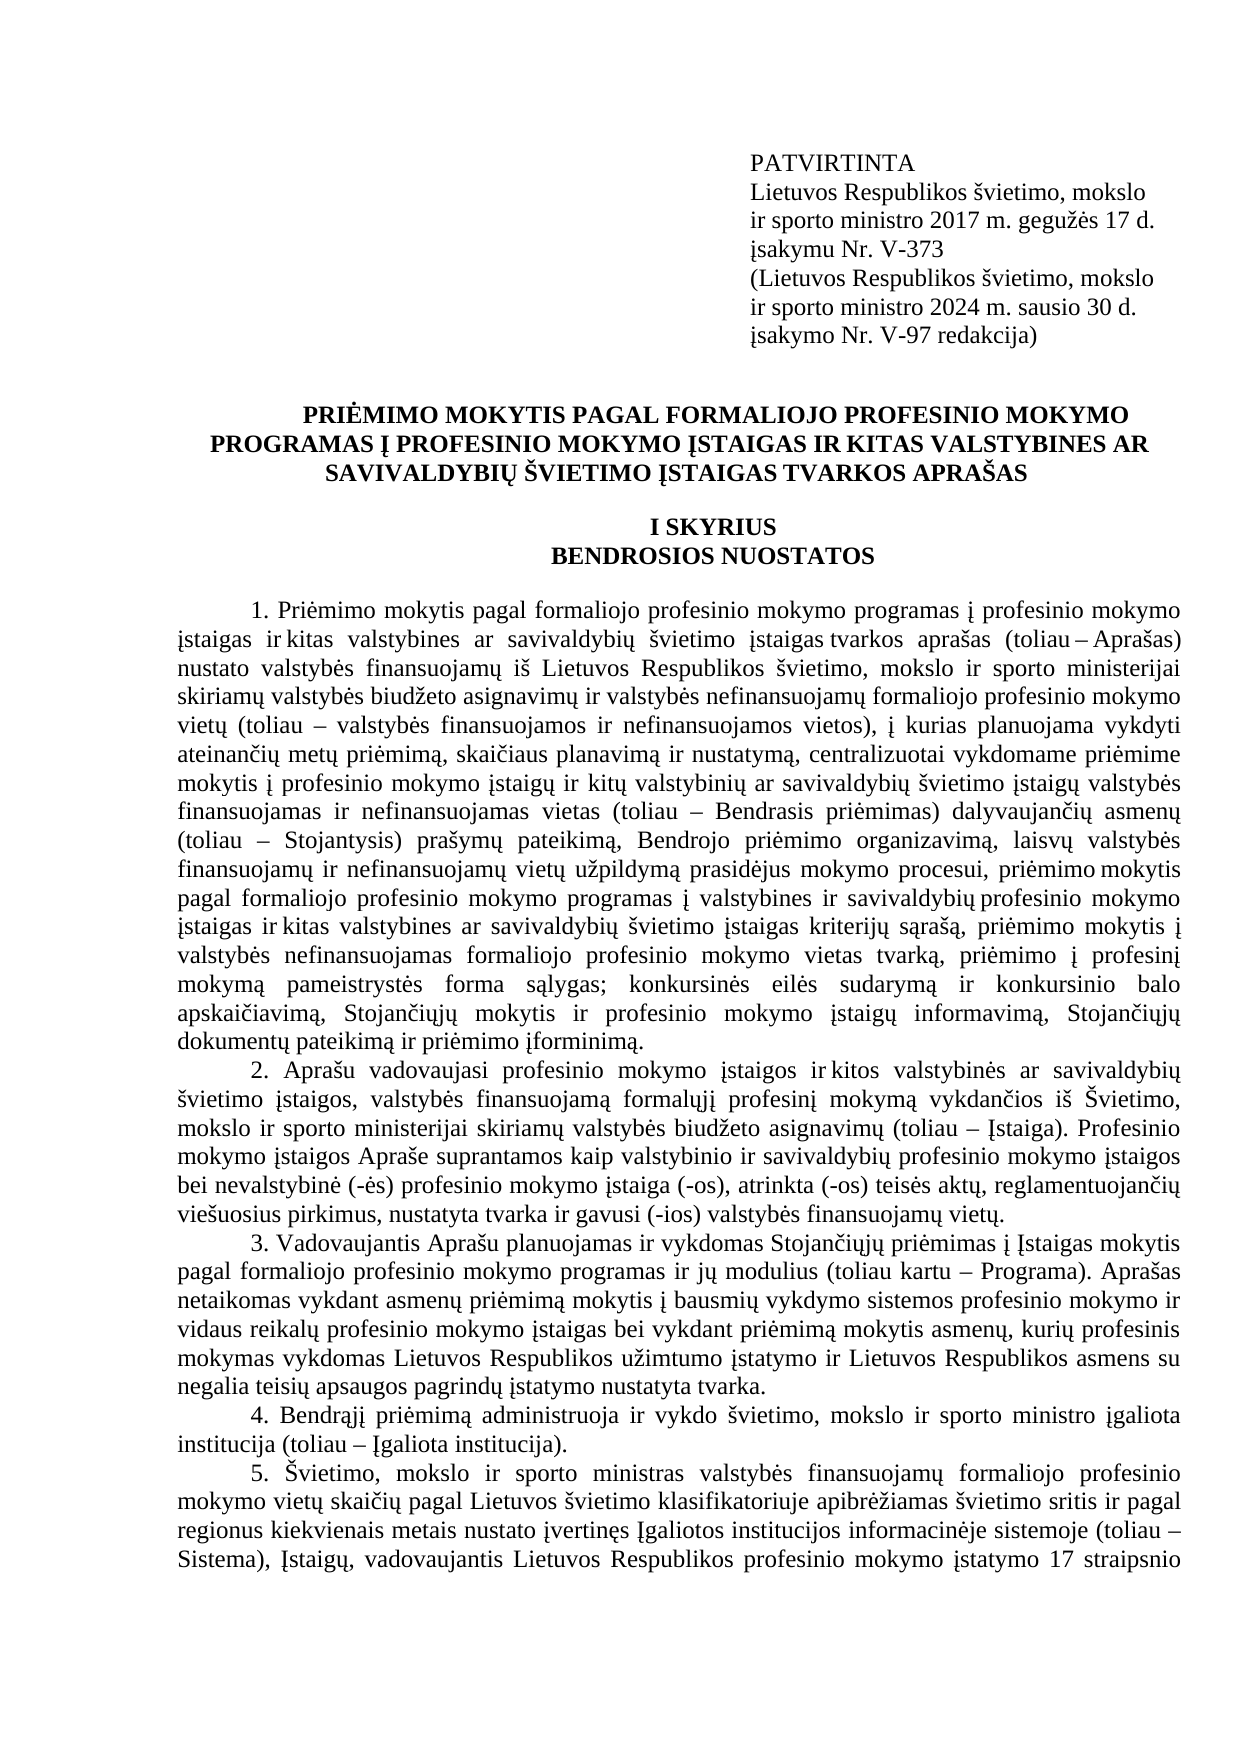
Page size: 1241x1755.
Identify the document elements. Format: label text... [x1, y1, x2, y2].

text I SKYRIUS [177, 512, 1182, 541]
text (Lietuvos Respublikos švietimo, mokslo [177, 263, 1182, 292]
text BENDROSIOS NUOSTATOS [177, 541, 1182, 569]
text PRIĖMIMO MOKYTIS PAGAL FORMALIOJO PROFESINIO MOKYMO PROGRAMAS Į PROFESINIO MOKYMO ĮSTAIGAS IR KITAS VALSTYBINES AR SAVIVALDYBIŲ ŠVIETIMO ĮSTAIGAS TVARKOS APRAŠAS [177, 400, 1182, 487]
text įsakymu Nr. V-373 [177, 234, 1182, 263]
text įsakymo Nr. V-97 redakcija) [177, 321, 1182, 349]
text 3. Vadovaujantis Aprašu planuojamas ir vykdomas Stojančiųjų priėmimas į Įstaigas mokytis pagal formaliojo profesinio mokymo programas ir jų modulius (toliau kartu – Programa). Aprašas netaikomas vykdant asmenų priėmimą mokytis į bausmių vykdymo sistemos profesinio mokymo ir vidaus reikalų profesinio mokymo įstaigas bei vykdant priėmimą mokytis asmenų, kurių profesinis mokymas vykdomas Lietuvos Respublikos užimtumo įstatymo ir Lietuvos Respublikos asmens su negalia teisių apsaugos pagrindų įstatymo nustatyta tvarka. [177, 1228, 1182, 1400]
text 1. Priėmimo mokytis pagal formaliojo profesinio mokymo programas į profesinio mokymo įstaigas ir kitas valstybines ar savivaldybių švietimo įstaigas tvarkos aprašas (toliau – Aprašas) nustato valstybės finansuojamų iš Lietuvos Respublikos švietimo, mokslo ir sporto ministerijai skiriamų valstybės biudžeto asignavimų ir valstybės nefinansuojamų formaliojo profesinio mokymo vietų (toliau – valstybės finansuojamos ir nefinansuojamos vietos), į kurias planuojama vykdyti ateinančių metų priėmimą, skaičiaus planavimą ir nustatymą, centralizuotai vykdomame priėmime mokytis į profesinio mokymo įstaigų ir kitų valstybinių ar savivaldybių švietimo įstaigų valstybės finansuojamas ir nefinansuojamas vietas (toliau – Bendrasis priėmimas) dalyvaujančių asmenų (toliau – Stojantysis) prašymų pateikimą, Bendrojo priėmimo organizavimą, laisvų valstybės finansuojamų ir nefinansuojamų vietų užpildymą prasidėjus mokymo procesui, priėmimo mokytis pagal formaliojo profesinio mokymo programas į valstybines ir savivaldybių profesinio mokymo įstaigas ir kitas valstybines ar savivaldybių švietimo įstaigas kriterijų sąrašą, priėmimo mokytis į valstybės nefinansuojamas formaliojo profesinio mokymo vietas tvarką, priėmimo į profesinį mokymą pameistrystės forma sąlygas; konkursinės eilės sudarymą ir konkursinio balo apskaičiavimą, Stojančiųjų mokytis ir profesinio mokymo įstaigų informavimą, Stojančiųjų dokumentų pateikimą ir priėmimo įforminimą. [177, 595, 1182, 1055]
text ir sporto ministro 2024 m. sausio 30 d. [177, 292, 1182, 321]
text PATVIRTINTA [177, 148, 1182, 177]
text 5. Švietimo, mokslo ir sporto ministras valstybės finansuojamų formaliojo profesinio mokymo vietų skaičių pagal Lietuvos švietimo klasifikatoriuje apibrėžiamas švietimo sritis ir pagal regionus kiekvienais metais nustato įvertinęs Įgaliotos institucijos informacinėje sistemoje (toliau – Sistema), Įstaigų, vadovaujantis Lietuvos Respublikos profesinio mokymo įstatymo 17 straipsnio [177, 1458, 1182, 1573]
text 4. Bendrąjį priėmimą administruoja ir vykdo švietimo, mokslo ir sporto ministro įgaliota institucija (toliau – Įgaliota institucija). [177, 1400, 1182, 1458]
text Lietuvos Respublikos švietimo, mokslo [177, 177, 1182, 206]
text 2. Aprašu vadovaujasi profesinio mokymo įstaigos ir kitos valstybinės ar savivaldybių švietimo įstaigos, valstybės finansuojamą formalųjį profesinį mokymą vykdančios iš Švietimo, mokslo ir sporto ministerijai skiriamų valstybės biudžeto asignavimų (toliau – Įstaiga). Profesinio mokymo įstaigos Apraše suprantamos kaip valstybinio ir savivaldybių profesinio mokymo įstaigos bei nevalstybinė (-ės) profesinio mokymo įstaiga (-os), atrinkta (-os) teisės aktų, reglamentuojančių viešuosius pirkimus, nustatyta tvarka ir gavusi (-ios) valstybės finansuojamų vietų. [177, 1055, 1182, 1228]
text ir sporto ministro 2017 m. gegužės 17 d. [177, 206, 1182, 234]
